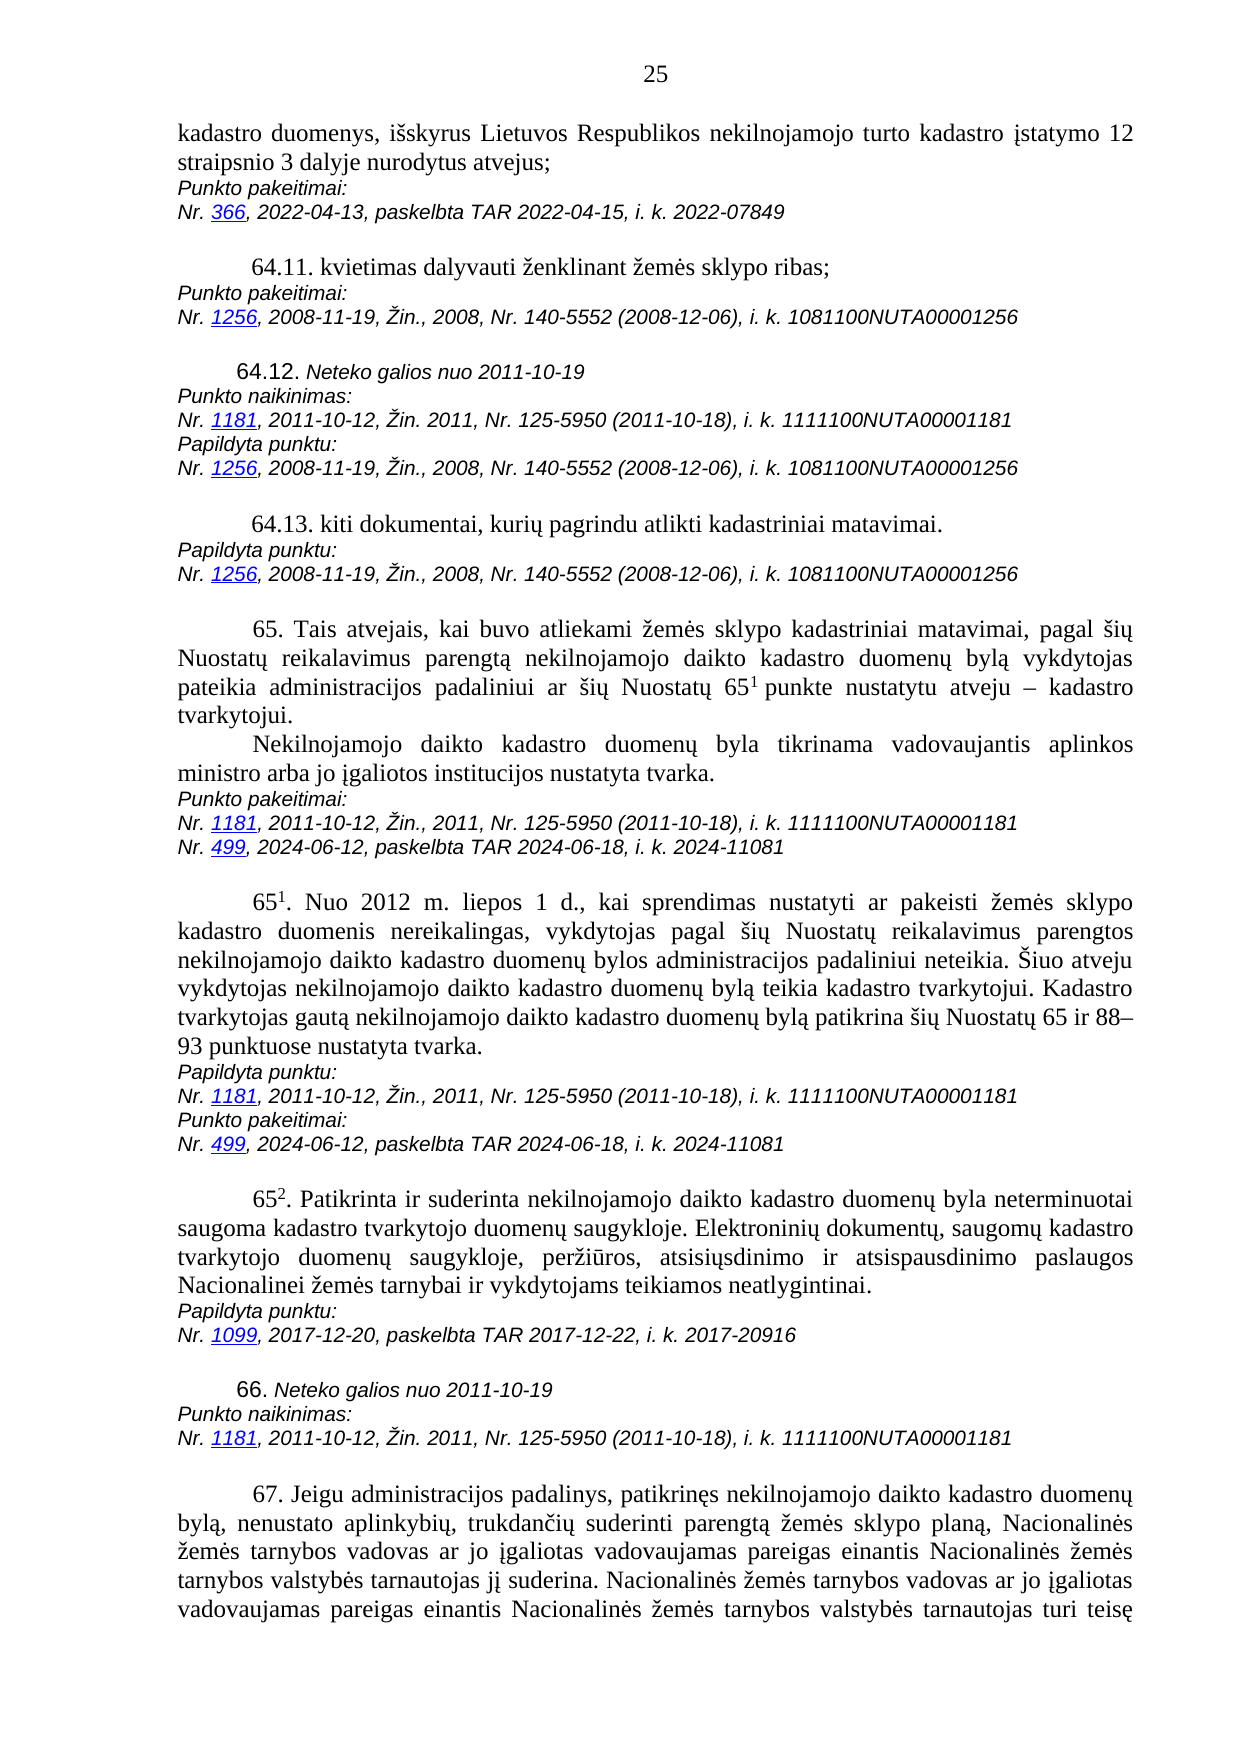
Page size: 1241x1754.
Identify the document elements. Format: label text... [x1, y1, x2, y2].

text 651. Nuo 2012 m. liepos 1 d., kai sprendimas nustatyti ar pakeisti žemės sklypo kadastro duomenis nereikalingas, vykdytojas pagal šių Nuostatų reikalavimus parengtos nekilnojamojo daikto kadastro duomenų bylos administracijos padaliniui neteikia. Šiuo atveju vykdytojas nekilnojamojo daikto kadastro duomenų bylą teikia kadastro tvarkytojui. Kadastro tvarkytojas gautą nekilnojamojo daikto kadastro duomenų bylą patikrina šių Nuostatų 65 ir 88–93 punktuose nustatyta tvarka. [177, 887, 1134, 1060]
text Nr. 499, 2024-06-12, paskelbta TAR 2024-06-18, i. k. 2024-11081 [177, 834, 1134, 858]
text Papildyta punktu: [177, 537, 1134, 561]
text Punkto pakeitimai: [177, 1108, 1134, 1132]
text Nr. 499, 2024-06-12, paskelbta TAR 2024-06-18, i. k. 2024-11081 [177, 1132, 1134, 1156]
text Nr. 1181, 2011-10-12, Žin. 2011, Nr. 125-5950 (2011-10-18), i. k. 1111100NUTA00001181 [177, 408, 1134, 432]
text 66. Neteko galios nuo 2011-10-19 [177, 1376, 1134, 1402]
text Nr. 366, 2022-04-13, paskelbta TAR 2022-04-15, i. k. 2022-07849 [177, 199, 1134, 223]
text Punkto pakeitimai: [177, 281, 1134, 305]
text 67. Jeigu administracijos padalinys, patikrinęs nekilnojamojo daikto kadastro duomenų bylą, nenustato aplinkybių, trukdančių suderinti parengtą žemės sklypo planą, Nacionalinės žemės tarnybos vadovas ar jo įgaliotas vadovaujamas pareigas einantis Nacionalinės žemės tarnybos valstybės tarnautojas jį suderina. Nacionalinės žemės tarnybos vadovas ar jo įgaliotas vadovaujamas pareigas einantis Nacionalinės žemės tarnybos valstybės tarnautojas turi teisę [177, 1479, 1134, 1623]
text Nr. 1181, 2011-10-12, Žin., 2011, Nr. 125-5950 (2011-10-18), i. k. 1111100NUTA00001181 [177, 811, 1134, 834]
text Nr. 1256, 2008-11-19, Žin., 2008, Nr. 140-5552 (2008-12-06), i. k. 1081100NUTA00001256 [177, 561, 1134, 585]
text 64.12. Neteko galios nuo 2011-10-19 [177, 358, 1134, 384]
text Punkto pakeitimai: [177, 787, 1134, 811]
text Punkto naikinimas: [177, 384, 1134, 408]
text 652. Patikrinta ir suderinta nekilnojamojo daikto kadastro duomenų byla neterminuotai saugoma kadastro tvarkytojo duomenų saugykloje. Elektroninių dokumentų, saugomų kadastro tvarkytojo duomenų saugykloje, peržiūros, atsisiųsdinimo ir atsispausdinimo paslaugos Nacionalinei žemės tarnybai ir vykdytojams teikiamos neatlygintinai. [177, 1184, 1134, 1299]
text 64.13. kiti dokumentai, kurių pagrindu atlikti kadastriniai matavimai. [177, 509, 1134, 537]
text 65. Tais atvejais, kai buvo atliekami žemės sklypo kadastriniai matavimai, pagal šių Nuostatų reikalavimus parengtą nekilnojamojo daikto kadastro duomenų bylą vykdytojas pateikia administracijos padaliniui ar šių Nuostatų 651 punkte nustatytu atveju – kadastro tvarkytojui. [177, 614, 1134, 729]
text Nekilnojamojo daikto kadastro duomenų byla tikrinama vadovaujantis aplinkos ministro arba jo įgaliotos institucijos nustatyta tvarka. [177, 729, 1134, 787]
text 64.11. kvietimas dalyvauti ženklinant žemės sklypo ribas; [177, 252, 1134, 281]
text Papildyta punktu: [177, 432, 1134, 456]
text Nr. 1256, 2008-11-19, Žin., 2008, Nr. 140-5552 (2008-12-06), i. k. 1081100NUTA00001256 [177, 305, 1134, 329]
text Nr. 1181, 2011-10-12, Žin. 2011, Nr. 125-5950 (2011-10-18), i. k. 1111100NUTA00001181 [177, 1426, 1134, 1450]
text Papildyta punktu: [177, 1060, 1134, 1084]
text Punkto pakeitimai: [177, 176, 1134, 199]
text Nr. 1099, 2017-12-20, paskelbta TAR 2017-12-22, i. k. 2017-20916 [177, 1323, 1134, 1347]
text kadastro duomenys, išskyrus Lietuvos Respublikos nekilnojamojo turto kadastro įstatymo 12 straipsnio 3 dalyje nurodytus atvejus; [177, 118, 1134, 176]
text Nr. 1181, 2011-10-12, Žin., 2011, Nr. 125-5950 (2011-10-18), i. k. 1111100NUTA00001181 [177, 1084, 1134, 1108]
text Punkto naikinimas: [177, 1402, 1134, 1426]
text Nr. 1256, 2008-11-19, Žin., 2008, Nr. 140-5552 (2008-12-06), i. k. 1081100NUTA00001256 [177, 456, 1134, 480]
text Papildyta punktu: [177, 1299, 1134, 1323]
